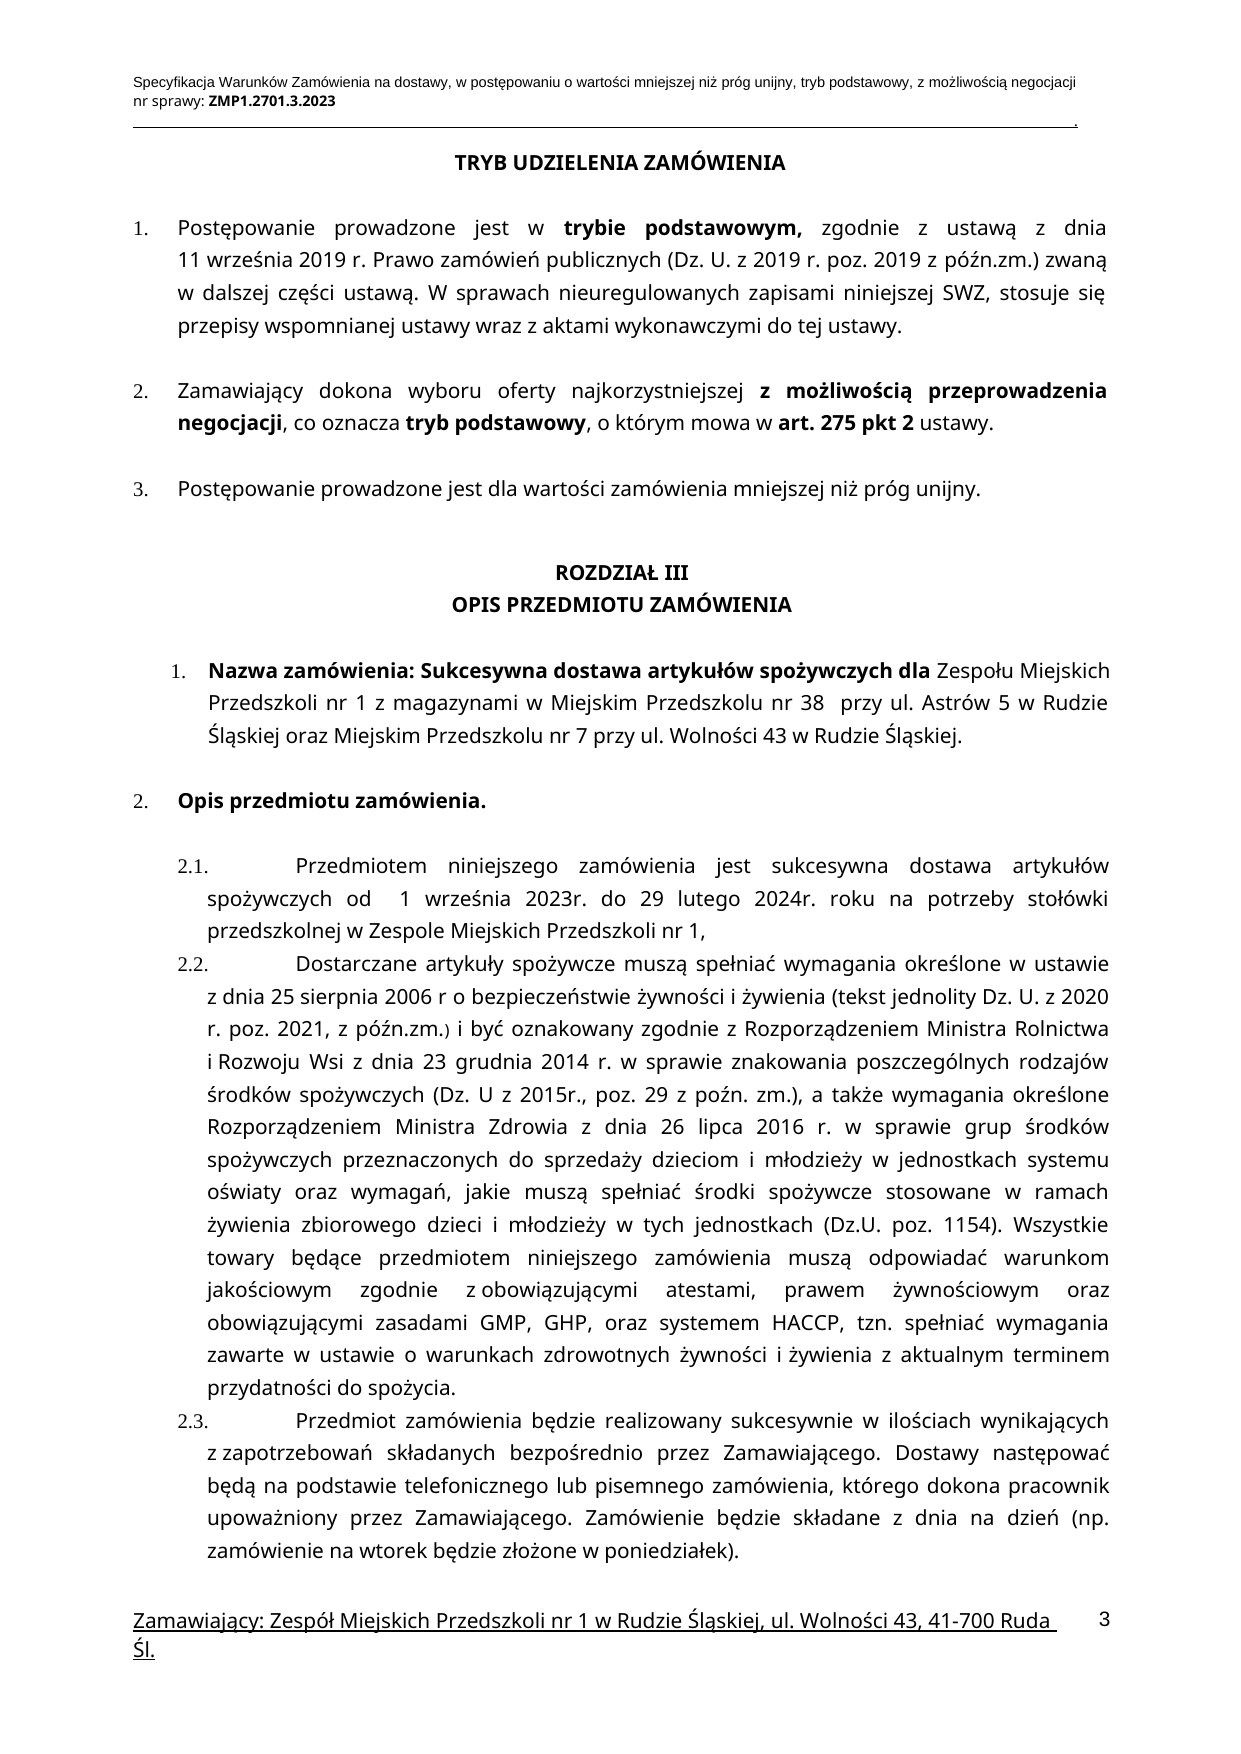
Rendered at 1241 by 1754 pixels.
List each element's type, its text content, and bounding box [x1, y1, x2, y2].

list Postępowanie prowadzone jest w trybie podstawowym, zgodnie z ustawą z dnia 11 września 2019 r. Prawo zamówień publicznych (Dz. U. z 2019 r. poz. 2019 z późn.zm.) zwaną w dalszej części ustawą. W sprawach nieuregulowanych zapisami niniejszej SWZ, stosuje się przepisy wspomnianej ustawy wraz z aktami wykonawczymi do tej ustawy. [133, 213, 1107, 339]
list Opis przedmiotu zamówienia. [133, 786, 1110, 815]
list Zamawiający dokona wyboru oferty najkorzystniejszej z możliwością przeprowadzenia negocjacji, co oznacza tryb podstawowy, o którym mowa w art. 275 pkt 2 ustawy. [133, 376, 1107, 437]
text OPIS PRZEDMIOTU ZAMÓWIENIA [133, 591, 1110, 619]
list Postępowanie prowadzone jest dla wartości zamówienia mniejszej niż próg unijny. [133, 474, 1107, 502]
list Przedmiotem niniejszego zamówienia jest sukcesywna dostawa artykułów spożywczych od 1 września 2023r. do 29 lutego 2024r. roku na potrzeby stołówki przedszkolnej w Zespole Miejskich Przedszkoli nr 1, [177, 851, 1110, 945]
text TRYB UDZIELENIA ZAMÓWIENIA [133, 148, 1107, 176]
list Dostarczane artykuły spożywcze muszą spełniać wymagania określone w ustawie z dnia 25 sierpnia 2006 r o bezpieczeństwie żywności i żywienia (tekst jednolity Dz. U. z 2020 r. poz. 2021, z późn.zm.) i być oznakowany zgodnie z Rozporządzeniem Ministra Rolnictwa i Rozwoju Wsi z dnia 23 grudnia 2014 r. w sprawie znakowania poszczególnych rodzajów środków spożywczych (Dz. U z 2015r., poz. 29 z poźn. zm.), a także wymagania określone Rozporządzeniem Ministra Zdrowia z dnia 26 lipca 2016 r. w sprawie grup środków spożywczych przeznaczonych do sprzedaży dzieciom i młodzieży w jednostkach systemu oświaty oraz wymagań, jakie muszą spełniać środki spożywcze stosowane w ramach żywienia zbiorowego dzieci i młodzieży w tych jednostkach (Dz.U. poz. 1154). Wszystkie towary będące przedmiotem niniejszego zamówienia muszą odpowiadać warunkom jakościowym zgodnie z obowiązującymi atestami, prawem żywnościowym oraz obowiązującymi zasadami GMP, GHP, oraz systemem HACCP, tzn. spełniać wymagania zawarte w ustawie o warunkach zdrowotnych żywności i żywienia z aktualnym terminem przydatności do spożycia. [177, 949, 1110, 1402]
list Przedmiot zamówienia będzie realizowany sukcesywnie w ilościach wynikających z zapotrzebowań składanych bezpośrednio przez Zamawiającego. Dostawy następować będą na podstawie telefonicznego lub pisemnego zamówienia, którego dokona pracownik upoważniony przez Zamawiającego. Zamówienie będzie składane z dnia na dzień (np. zamówienie na wtorek będzie złożone w poniedziałek). [177, 1406, 1110, 1564]
text ROZDZIAŁ III [133, 558, 1110, 586]
list Nazwa zamówienia: Sukcesywna dostawa artykułów spożywczych dla Zespołu Miejskich Przedszkoli nr 1 z magazynami w Miejskim Przedszkolu nr 38 przy ul. Astrów 5 w Rudzie Śląskiej oraz Miejskim Przedszkolu nr 7 przy ul. Wolności 43 w Rudzie Śląskiej. [170, 656, 1110, 749]
